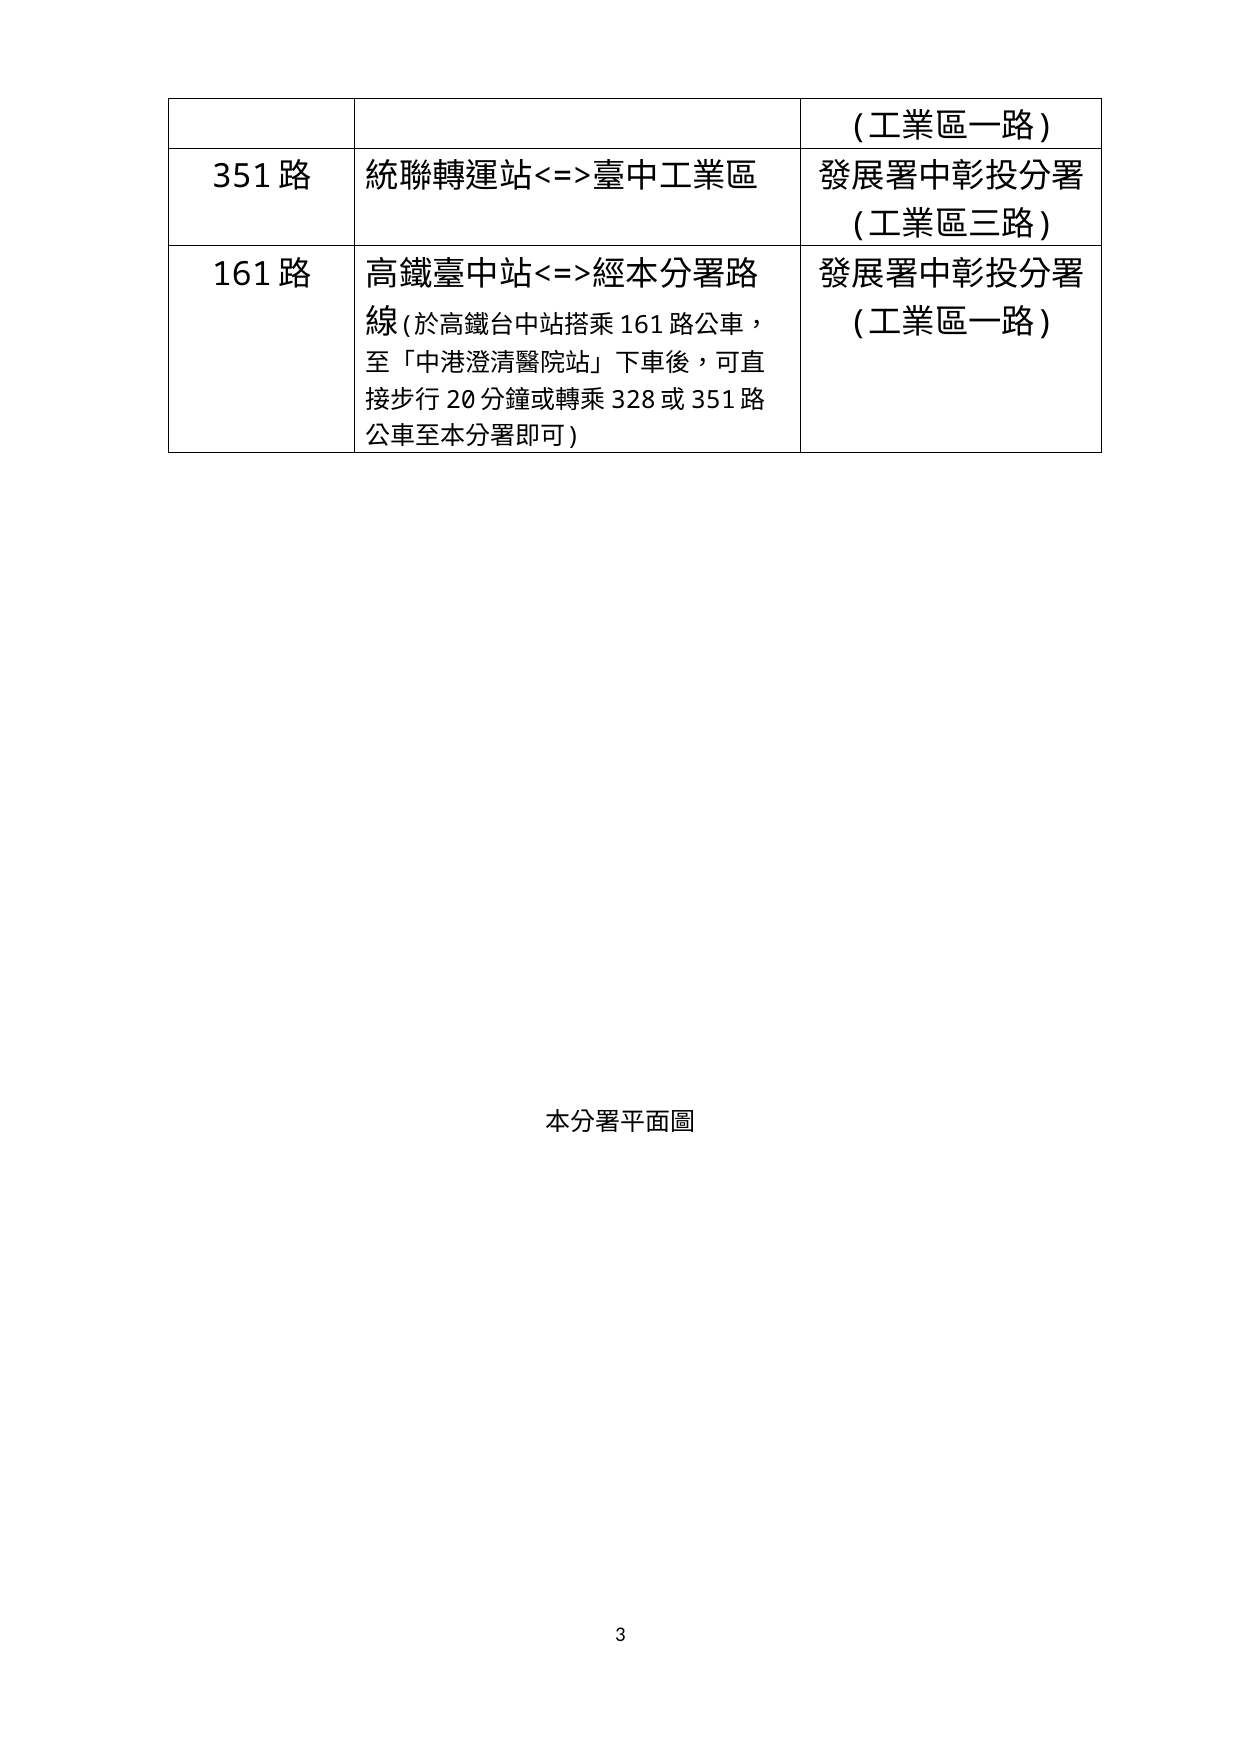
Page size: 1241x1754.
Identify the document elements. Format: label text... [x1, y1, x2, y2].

table_cell [169, 99, 354, 147]
table_cell 發展署中彰投分署(工業區三路) [801, 149, 1101, 245]
table_cell 統聯轉運站<=>臺中工業區 [355, 149, 800, 245]
text 本分署平面圖 [118, 1078, 1122, 1140]
table_cell 161路 [169, 246, 354, 452]
table_cell 351路 [169, 149, 354, 245]
table_cell 高鐵臺中站<=>經本分署路線(於高鐵台中站搭乘161路公車，至「中港澄清醫院站」下車後，可直接步行20分鐘或轉乘328或351路公車至本分署即可) [355, 246, 800, 452]
table_cell 發展署中彰投分署(工業區一路) [801, 246, 1101, 452]
table_cell [355, 99, 800, 147]
table_cell (工業區一路) [801, 99, 1101, 147]
